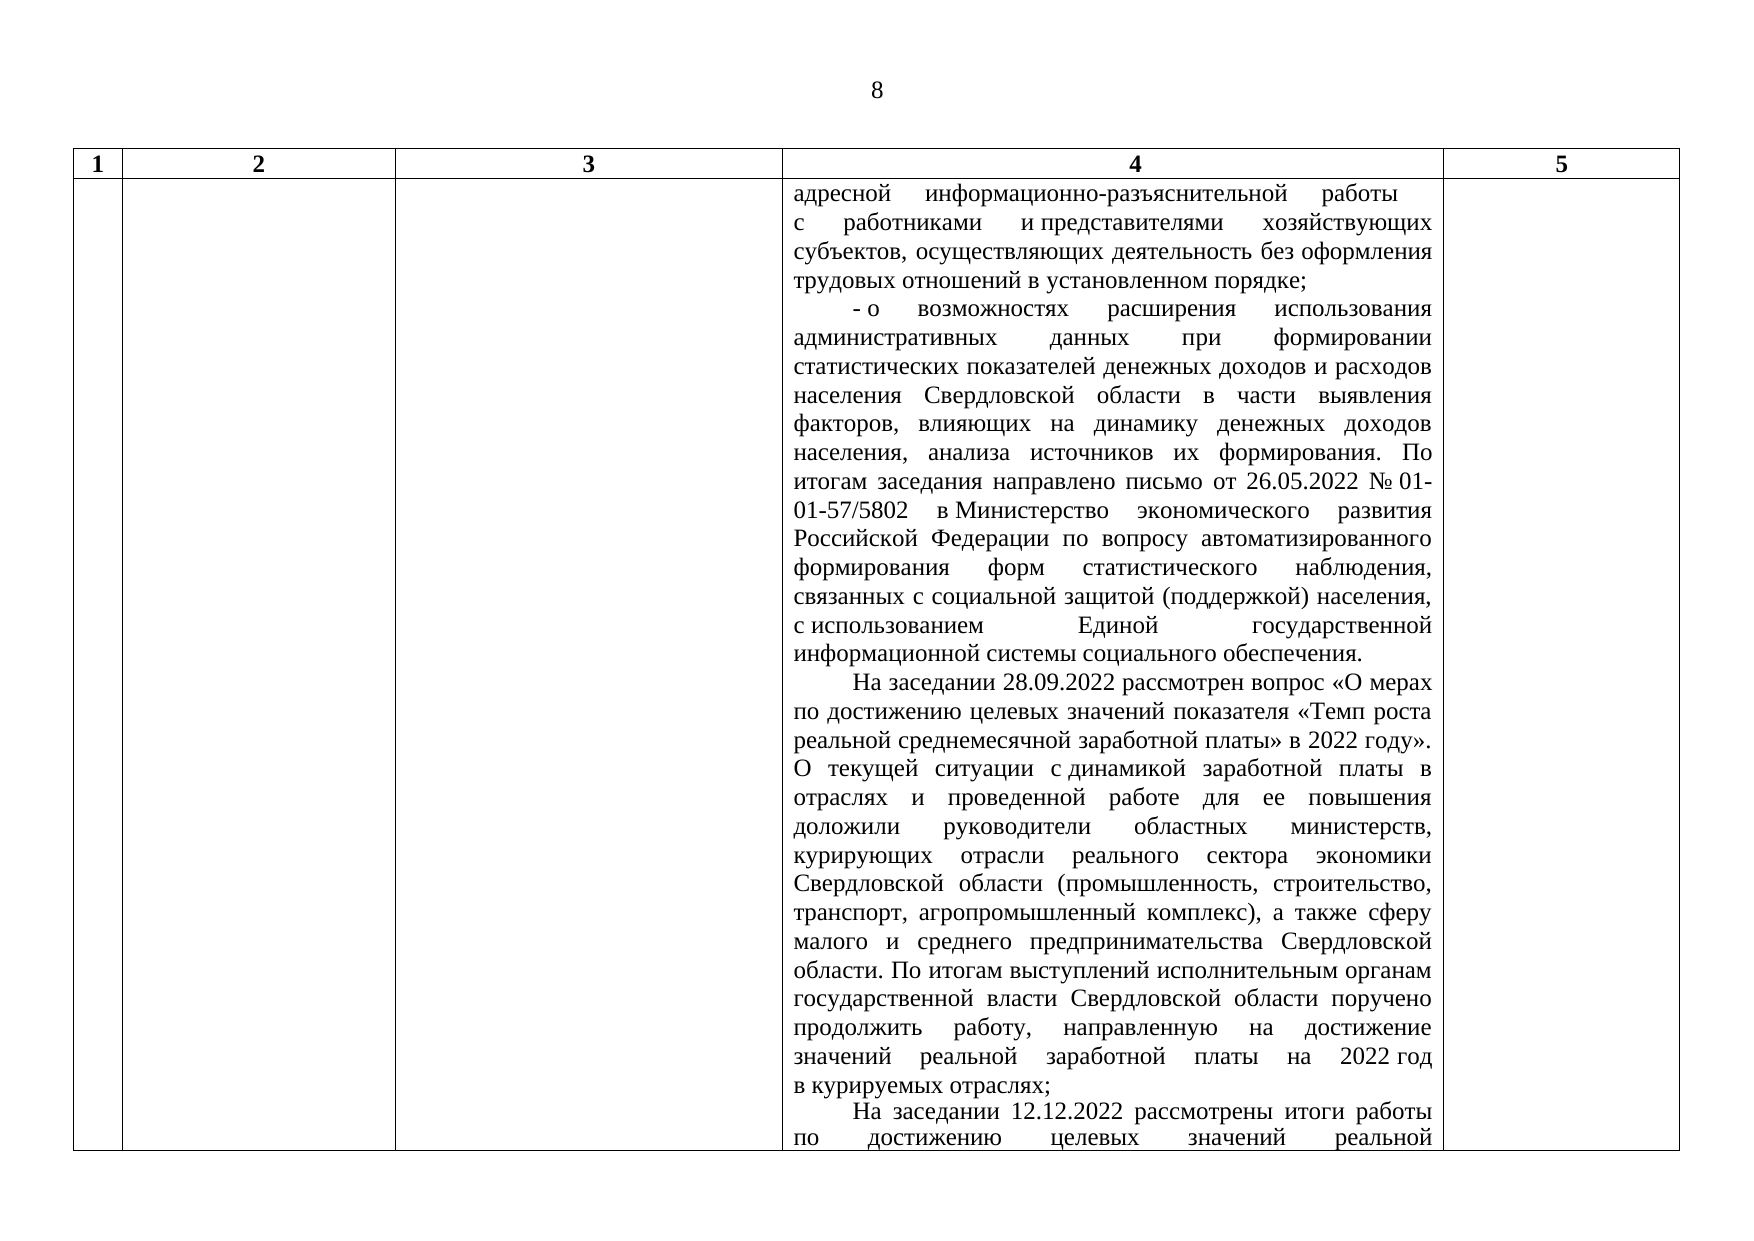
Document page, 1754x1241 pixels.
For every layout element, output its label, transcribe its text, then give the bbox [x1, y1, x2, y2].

table_cell [1444, 179, 1679, 1150]
table_cell [74, 179, 122, 1150]
table_cell [123, 179, 395, 1150]
table_header 5 [1444, 149, 1679, 177]
table_header 4 [783, 149, 1443, 177]
table_cell адресной информационно-разъяснительной работы с работниками и представителями хозяйствующих субъектов, осуществляющих деятельность без оформления трудовых отношений в установленном порядке; - о возможностях расширения использования административных данных при формировании статистических показателей денежных доходов и расходов населения Свердловской области в части выявления факторов, влияющих на динамику денежных доходов населения, анализа источников их формирования. По итогам заседания направлено письмо от 26.05.2022 № 01-01-57/5802 в Министерство экономического развития Российской Федерации по вопросу автоматизированного формирования форм статистического наблюдения, связанных с социальной защитой (поддержкой) населения, с использованием Единой государственной информационной системы социального обеспечения. На заседании 28.09.2022 рассмотрен вопрос «О мерах по достижению целевых значений показателя «Темп роста реальной среднемесячной заработной платы» в 2022 году». О текущей ситуации с динамикой заработной платы в отраслях и проведенной работе для ее повышения доложили руководители областных министерств, курирующих отрасли реального сектора экономики Свердловской области (промышленность, строительство, транспорт, агропромышленный комплекс), а также сферу малого и среднего предпринимательства Свердловской области. По итогам выступлений исполнительным органам государственной власти Свердловской области поручено продолжить работу, направленную на достижение значений реальной заработной платы на 2022 год в курируемых отраслях; На заседании 12.12.2022 рассмотрены итоги работы по достижению целевых значений реальной [783, 179, 1443, 1150]
table_header 1 [74, 149, 122, 177]
table_header 3 [396, 149, 782, 177]
table_cell [396, 179, 782, 1150]
table_header 2 [123, 149, 395, 177]
